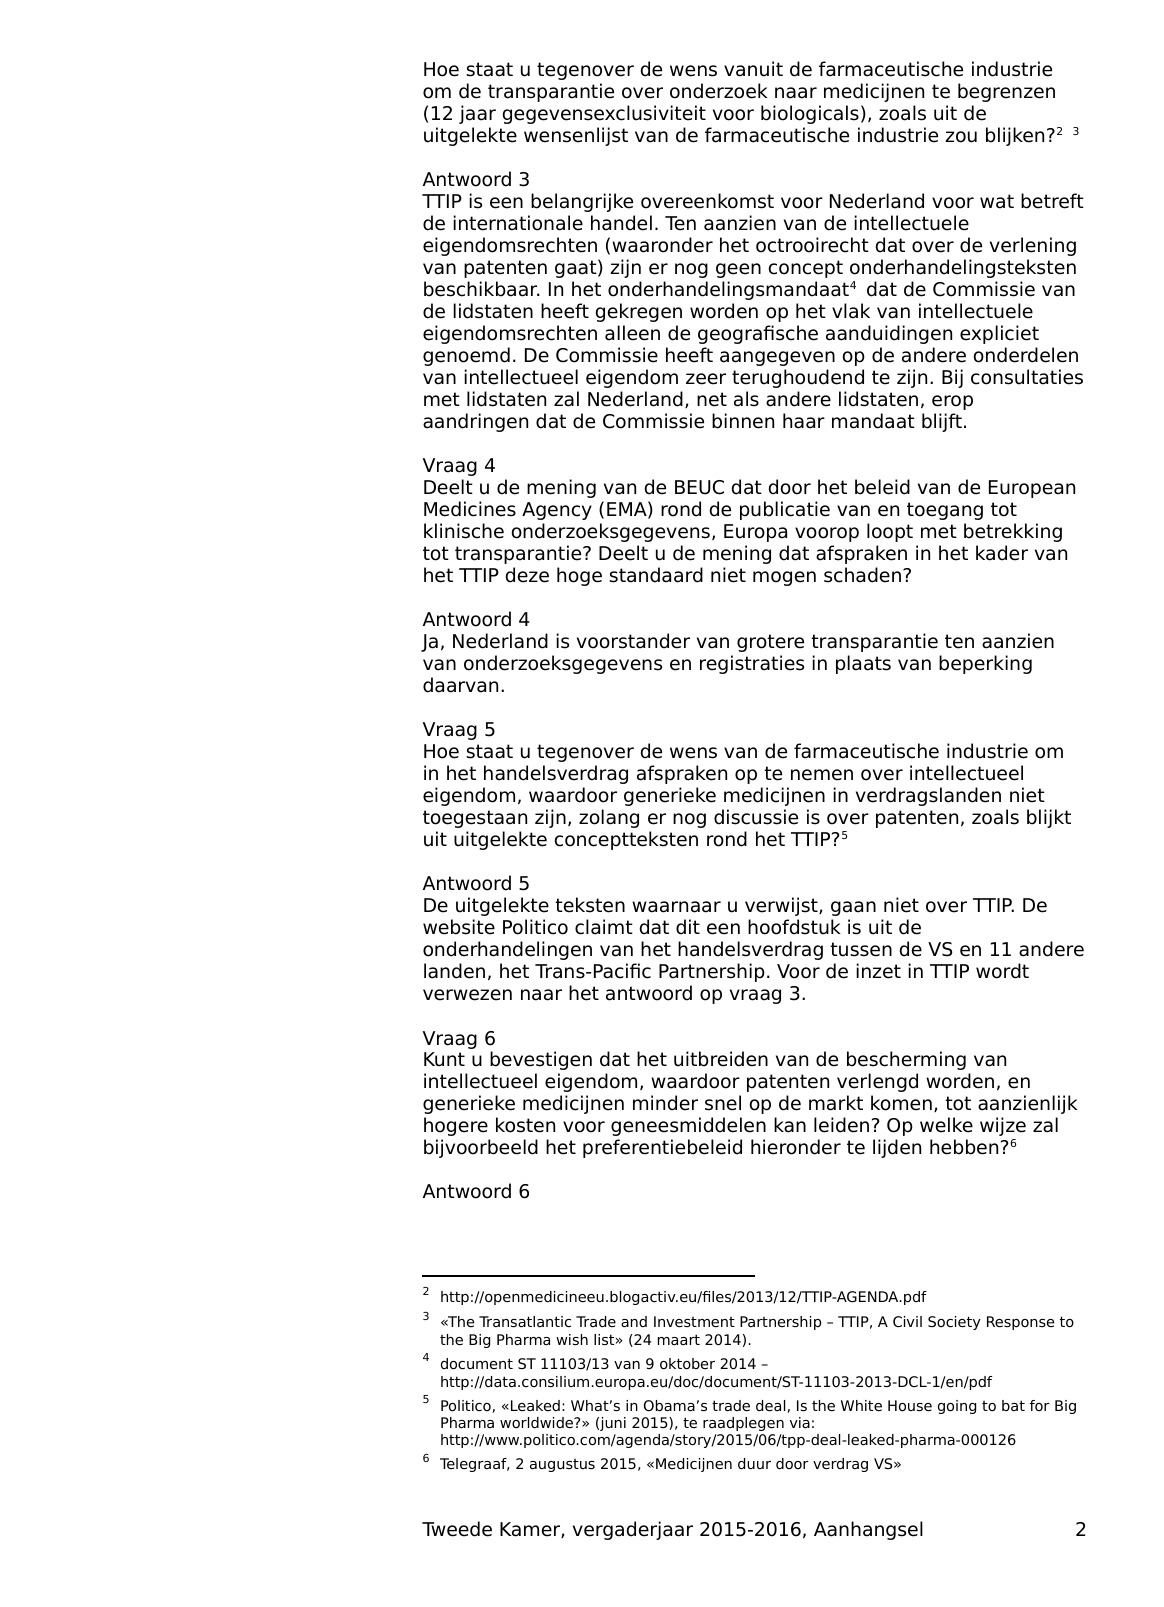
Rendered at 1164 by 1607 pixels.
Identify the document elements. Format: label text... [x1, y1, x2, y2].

text Telegraaf, 2 augustus 2015, «Medicijnen duur door verdrag VS» [422, 1452, 1087, 1474]
text Antwoord 4 [422, 609, 1087, 631]
text Antwoord 3 [422, 169, 1087, 191]
text Vraag 4 [422, 455, 1087, 477]
text Vraag 5 [422, 719, 1087, 741]
text Politico, «Leaked: What’s in Obama’s trade deal, Is the White House going to bat for Big Pharma worldwide?» (juni 2015), te raadplegen via: http://www.politico.com/agenda/story/2015/06/tpp-deal-leaked-pharma-000126 [422, 1393, 1087, 1449]
text Ja, Nederland is voorstander van grotere transparantie ten aanzien van onderzoeksgegevens en registraties in plaats van beperking daarvan. [422, 631, 1087, 697]
text http://openmedicineeu.blogactiv.eu/files/2013/12/TTIP-AGENDA.pdf [422, 1285, 1087, 1307]
text Kunt u bevestigen dat het uitbreiden van de bescherming van intellectueel eigendom, waardoor patenten verlengd worden, en generieke medicijnen minder snel op de markt komen, tot aanzienlijk hogere kosten voor geneesmiddelen kan leiden? Op welke wijze zal bijvoorbeeld het preferentiebeleid hieronder te lijden hebben? [422, 1049, 1087, 1159]
text Vraag 6 [422, 1027, 1087, 1049]
text Deelt u de mening van de BEUC dat door het beleid van de European Medicines Agency (EMA) rond de publicatie van en toegang tot klinische onderzoeksgegevens, Europa voorop loopt met betrekking tot transparantie? Deelt u de mening dat afspraken in het kader van het TTIP deze hoge standaard niet mogen schaden? [422, 477, 1087, 587]
text Hoe staat u tegenover de wens van de farmaceutische industrie om in het handelsverdrag afspraken op te nemen over intellectueel eigendom, waardoor generieke medicijnen in verdragslanden niet toegestaan zijn, zolang er nog discussie is over patenten, zoals blijkt uit uitgelekte conceptteksten rond het TTIP? [422, 741, 1087, 851]
text Hoe staat u tegenover de wens vanuit de farmaceutische industrie om de transparantie over onderzoek naar medicijnen te begrenzen (12 jaar gegevensexclusiviteit voor biologicals), zoals uit de uitgelekte wensenlijst van de farmaceutische industrie zou blijken? [422, 59, 1087, 147]
text Antwoord 5 [422, 873, 1087, 895]
text «The Transatlantic Trade and Investment Partnership – TTIP, A Civil Society Response to the Big Pharma wish list» (24 maart 2014). [422, 1310, 1087, 1349]
text De uitgelekte teksten waarnaar u verwijst, gaan niet over TTIP. De website Politico claimt dat dit een hoofdstuk is uit de onderhandelingen van het handelsverdrag tussen de VS en 11 andere landen, het Trans-Pacific Partnership. Voor de inzet in TTIP wordt verwezen naar het antwoord op vraag 3. [422, 895, 1087, 1005]
text TTIP is een belangrijke overeenkomst voor Nederland voor wat betreft de internationale handel. Ten aanzien van de intellectuele eigendomsrechten (waaronder het octrooirecht dat over de verlening van patenten gaat) zijn er nog geen concept onderhandelingsteksten beschikbaar. In het onderhandelingsmandaat dat de Commissie van de lidstaten heeft gekregen worden op het vlak van intellectuele eigendomsrechten alleen de geografische aanduidingen expliciet genoemd. De Commissie heeft aangegeven op de andere onderdelen van intellectueel eigendom zeer terughoudend te zijn. Bij consultaties met lidstaten zal Nederland, net als andere lidstaten, erop aandringen dat de Commissie binnen haar mandaat blijft. [422, 191, 1087, 433]
text document ST 11103/13 van 9 oktober 2014 – http://data.consilium.europa.eu/doc/document/ST-11103-2013-DCL-1/en/pdf [422, 1352, 1087, 1391]
text Antwoord 6 [422, 1181, 1087, 1203]
